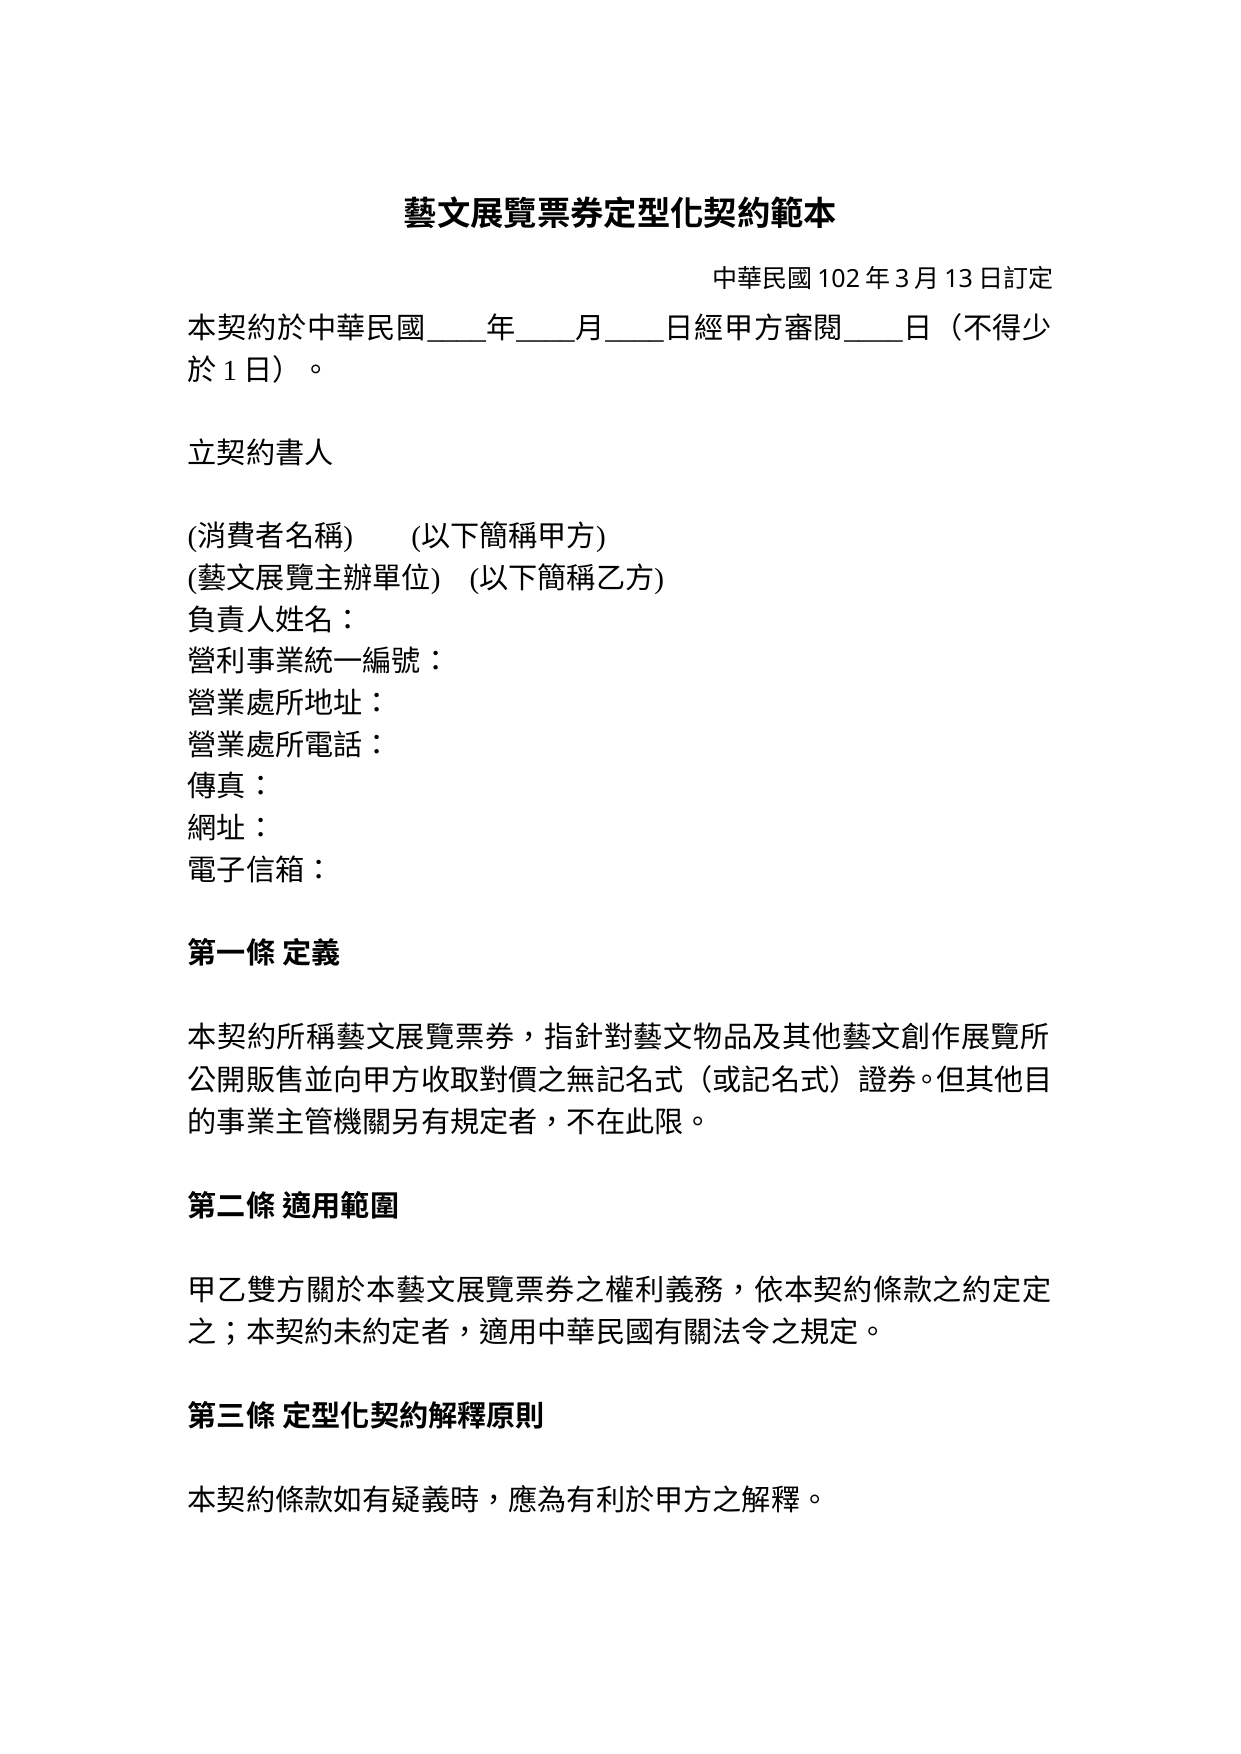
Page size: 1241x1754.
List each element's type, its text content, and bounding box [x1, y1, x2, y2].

text 營業處所地址： [187, 680, 1053, 722]
text (消費者名稱) (以下簡稱甲方) [187, 513, 1053, 555]
text 第二條 適用範圍 [187, 1183, 1053, 1225]
text 傳真： [187, 763, 1053, 805]
text 本契約於中華民國____年____月____日經甲方審閱____日（不得少於1日）。 [187, 305, 1053, 388]
text 立契約書人 [187, 430, 1053, 472]
text 本契約所稱藝文展覽票券，指針對藝文物品及其他藝文創作展覽所公開販售並向甲方收取對價之無記名式（或記名式）證券。但其他目的事業主管機關另有規定者，不在此限。 [187, 1014, 1053, 1141]
text 負責人姓名： [187, 597, 1053, 638]
text 甲乙雙方關於本藝文展覽票券之權利義務，依本契約條款之約定定之；本契約未約定者，適用中華民國有關法令之規定。 [187, 1267, 1053, 1351]
text 第三條 定型化契約解釋原則 [187, 1393, 1053, 1435]
text 營利事業統一編號： [187, 638, 1053, 680]
text 電子信箱： [187, 847, 1053, 888]
text (藝文展覽主辦單位) (以下簡稱乙方) [187, 555, 1053, 597]
text 本契約條款如有疑義時，應為有利於甲方之解釋。 [187, 1477, 1053, 1519]
text 藝文展覽票券定型化契約範本 [187, 174, 1053, 249]
text 中華民國102年3月13日訂定 [187, 258, 1053, 296]
text 第一條 定義 [187, 930, 1053, 972]
text 營業處所電話： [187, 722, 1053, 763]
text 網址： [187, 805, 1053, 847]
